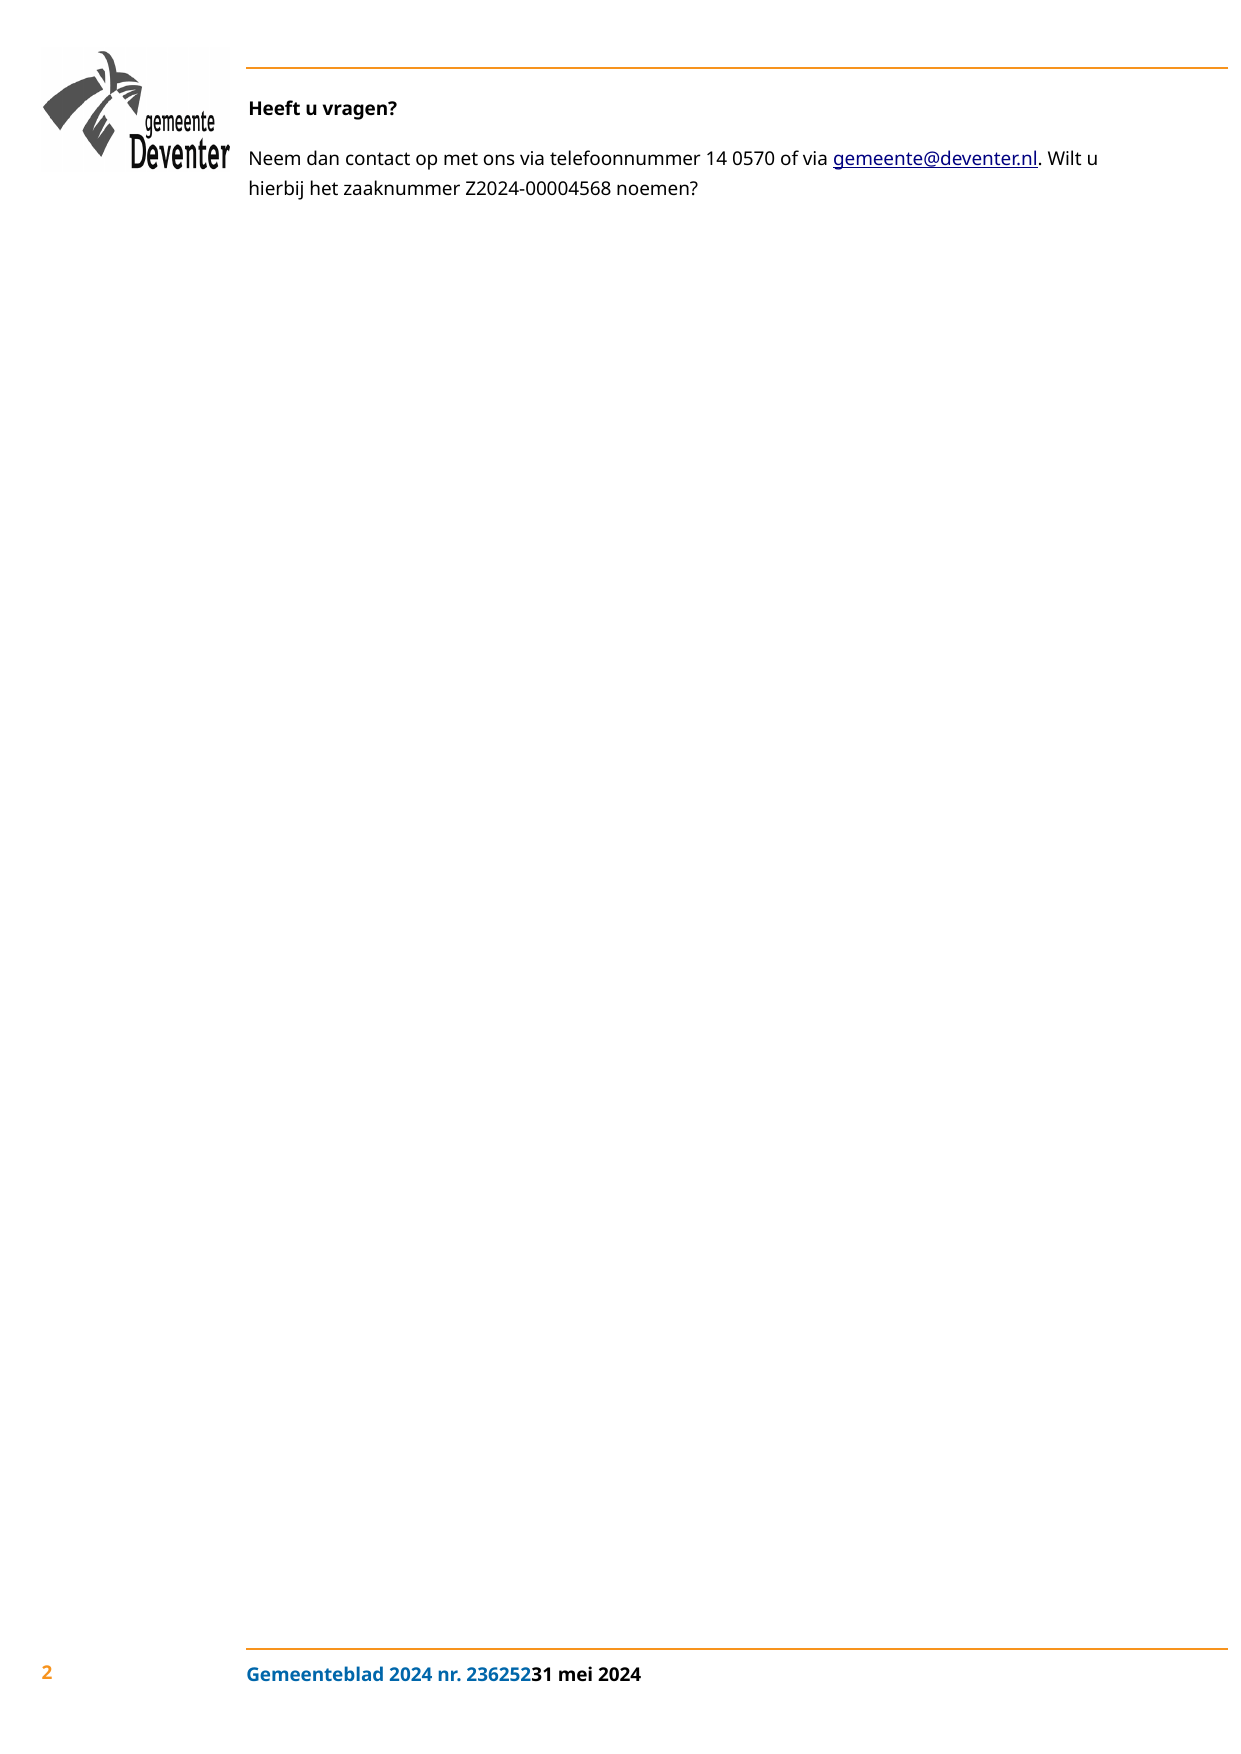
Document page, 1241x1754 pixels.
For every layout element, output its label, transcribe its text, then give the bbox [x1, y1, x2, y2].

text Neem dan contact op met ons via telefoonnummer 14 0570 of via gemeente@deventer.nl. Wilt u hierbij het zaaknummer Z2024-00004568 noemen? [248, 145, 1152, 201]
text Heeft u vragen? [248, 95, 1152, 121]
picture [41, 47, 231, 172]
